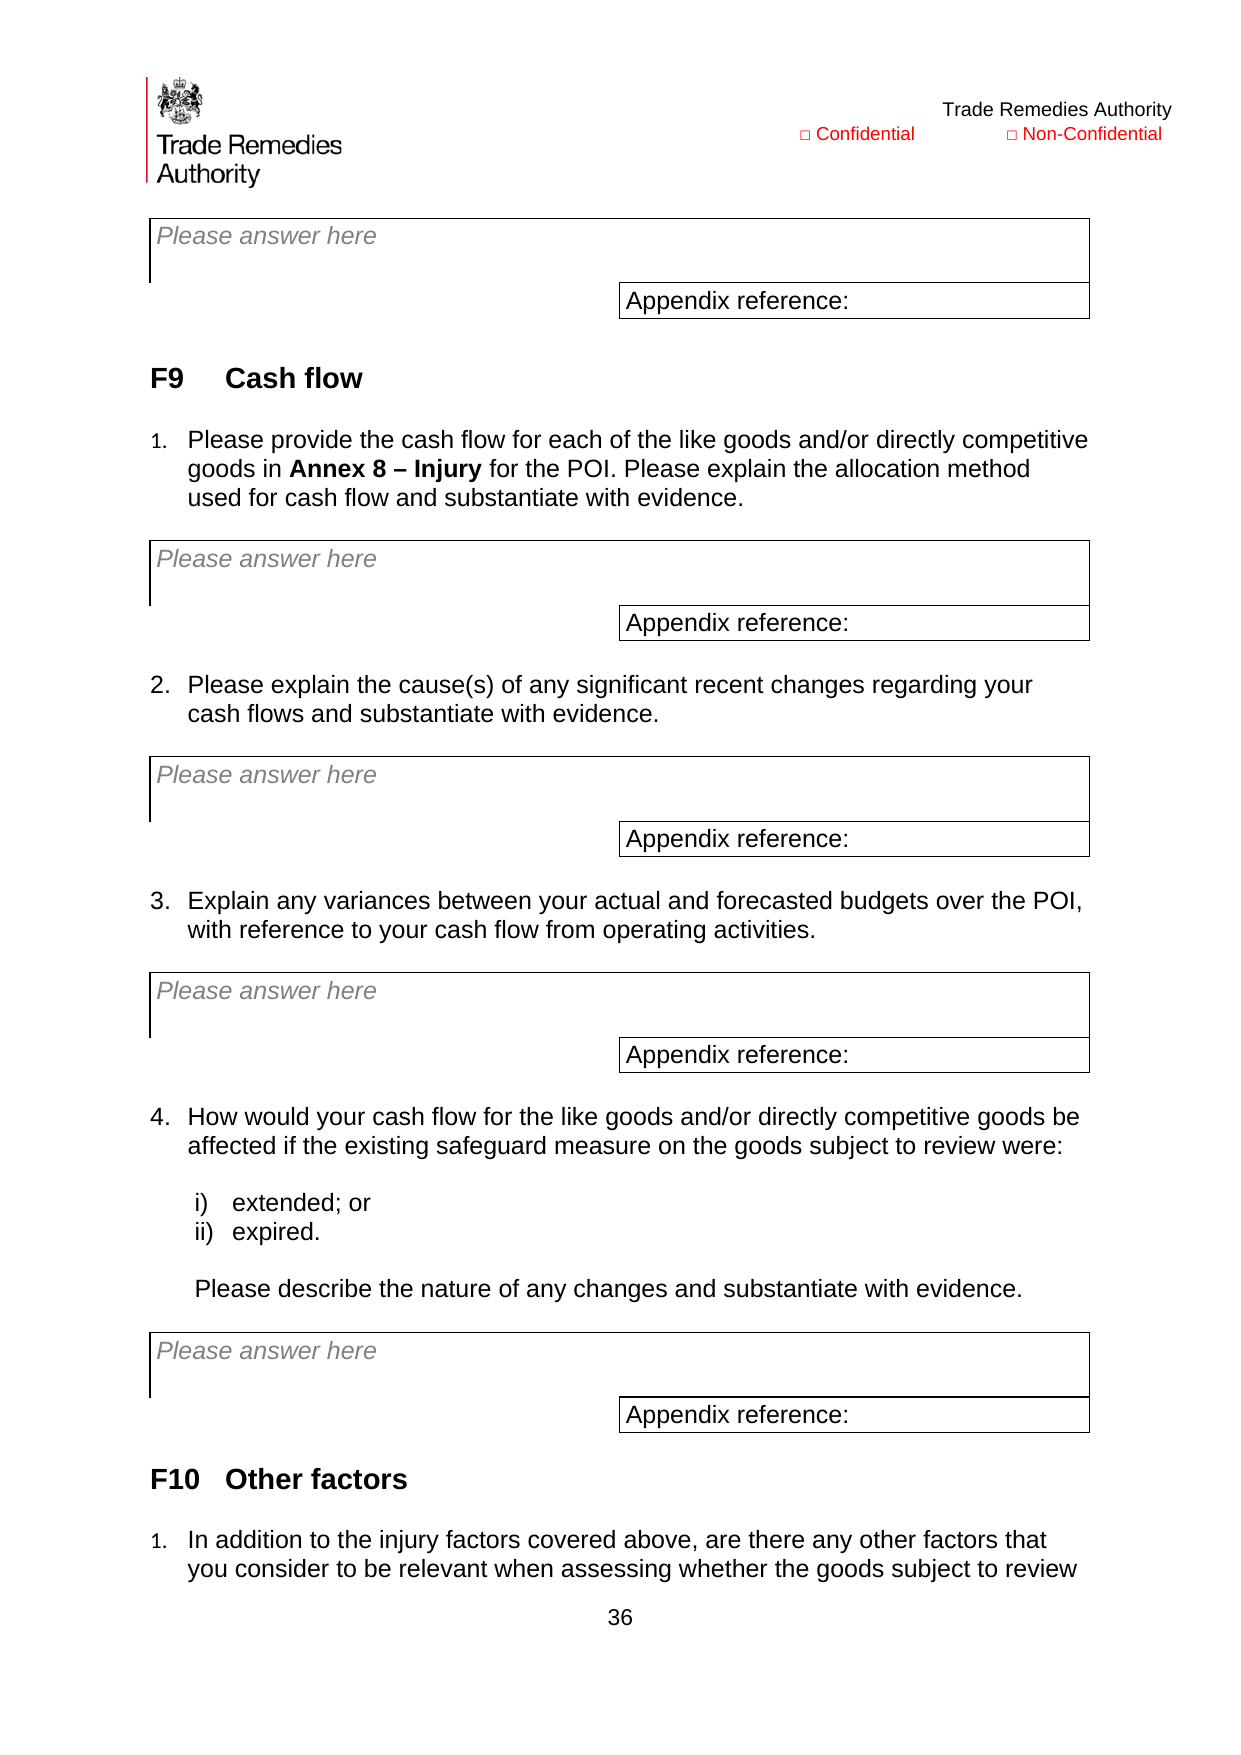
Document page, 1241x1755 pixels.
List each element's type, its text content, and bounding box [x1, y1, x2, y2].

table_cell Appendix reference: [620, 1038, 1089, 1072]
table_cell [150, 1398, 619, 1432]
list expired. [194, 1217, 1090, 1246]
table_cell Appendix reference: [620, 606, 1089, 640]
table_header Please answer here [151, 541, 1089, 604]
list extended; or [194, 1188, 1090, 1217]
table_header Please answer here [151, 757, 1089, 821]
table_header Please answer here [151, 1333, 1089, 1396]
list Please provide the cash flow for each of the like goods and/or directly competitive goods in Annex 8 – Injury for the POI. Please explain the allocation method used for cash flow and substantiate with evidence. [150, 425, 1090, 511]
table_cell Appendix reference: [620, 822, 1089, 856]
list In addition to the injury factors covered above, are there any other factors that you consider to be relevant when assessing whether the goods subject to review [150, 1525, 1090, 1583]
table_cell Appendix reference: [620, 283, 1089, 317]
list Please explain the cause(s) of any significant recent changes regarding your cash flows and substantiate with evidence. [150, 670, 1090, 727]
table_cell [150, 1038, 619, 1072]
table_cell Appendix reference: [620, 1398, 1089, 1432]
table_header Please answer here [151, 973, 1089, 1037]
list Explain any variances between your actual and forecasted budgets over the POI, with reference to your cash flow from operating activities. [150, 886, 1090, 943]
table_cell [150, 822, 619, 856]
list How would your cash flow for the like goods and/or directly competitive goods be affected if the existing safeguard measure on the goods subject to review were: [150, 1102, 1090, 1159]
table_header Please answer here [151, 219, 1089, 282]
table_cell [150, 283, 619, 317]
table_cell [150, 606, 619, 640]
text Please describe the nature of any changes and substantiate with evidence. [194, 1274, 1090, 1303]
subtitle F10 Other factors [150, 1462, 1090, 1495]
subtitle F9 Cash flow [150, 361, 1090, 395]
